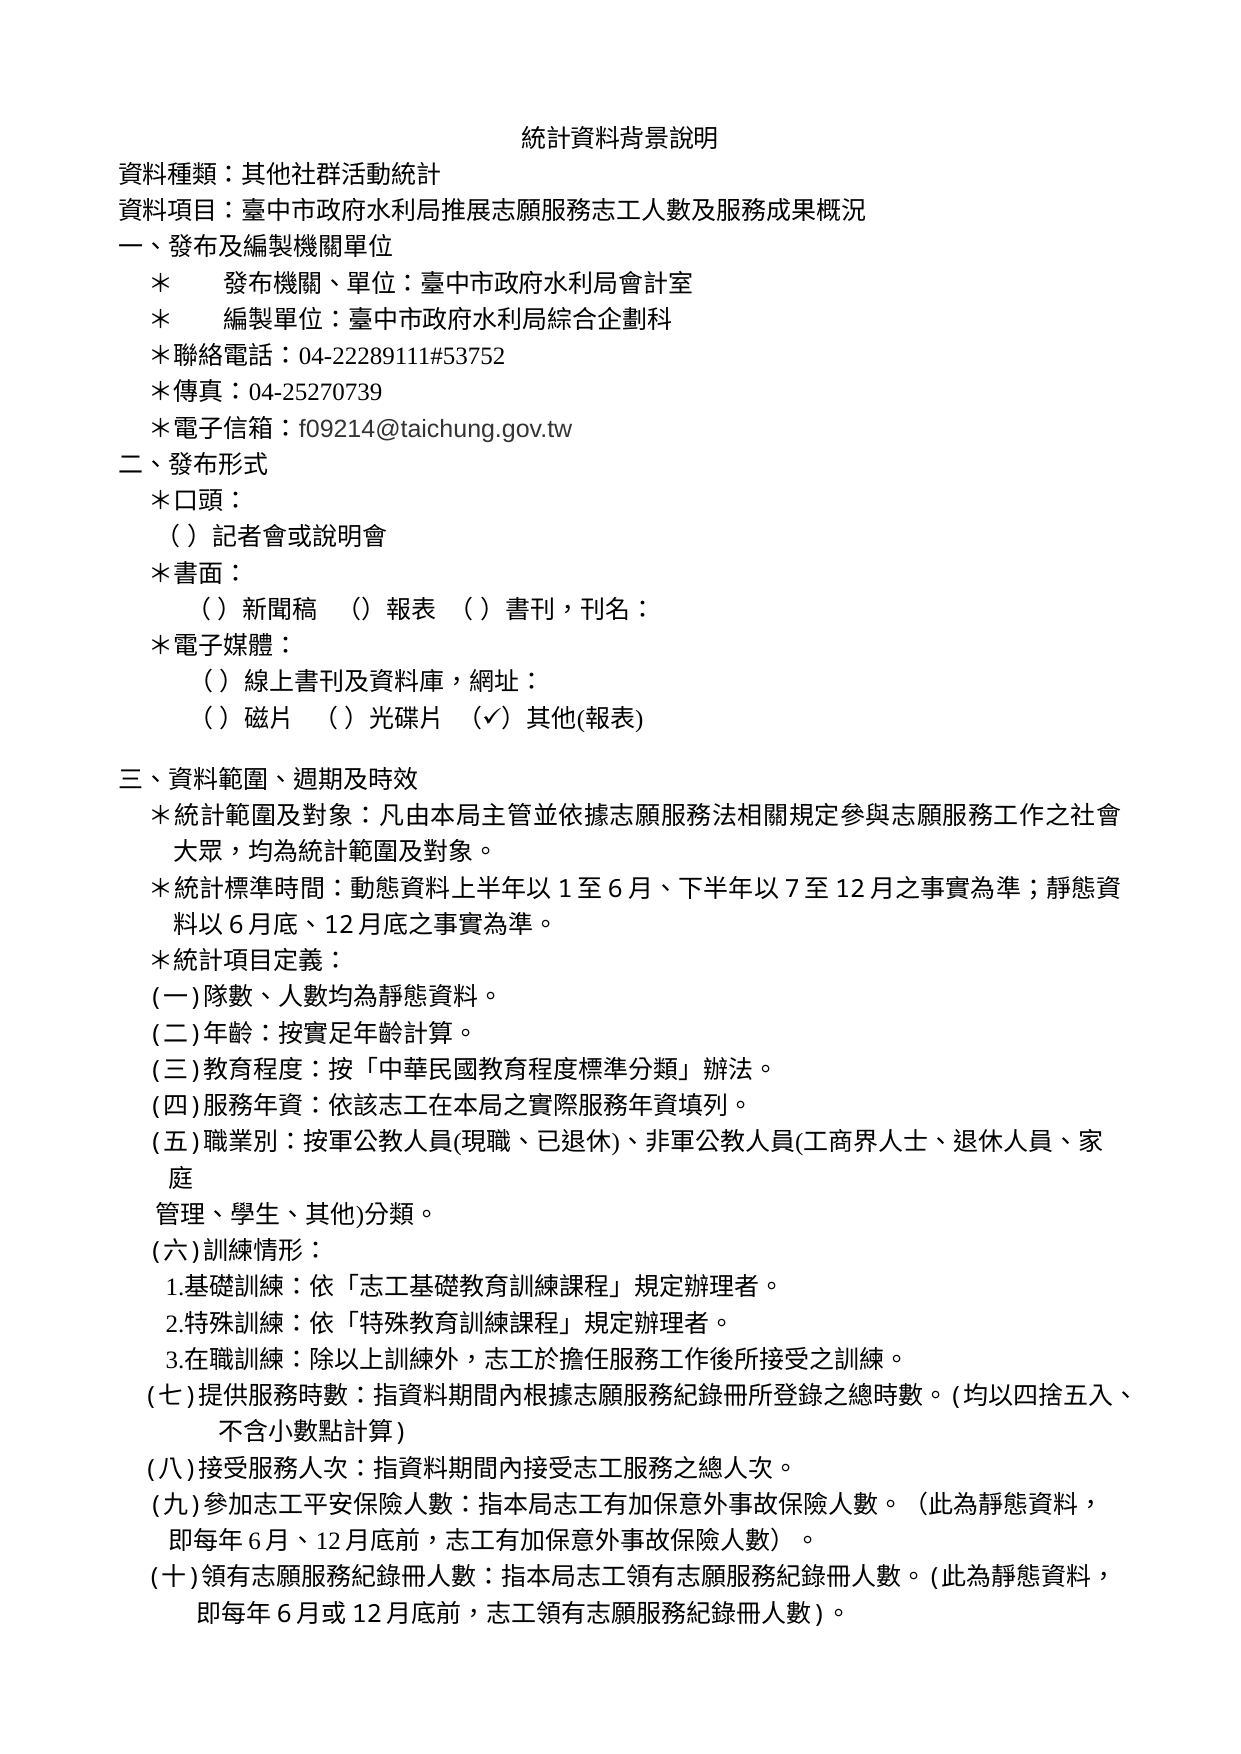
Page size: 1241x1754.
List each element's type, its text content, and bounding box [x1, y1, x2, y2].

text (一)隊數、人數均為靜態資料。 [118, 977, 1122, 1013]
text ＊傳真：04-25270739 [149, 372, 1122, 408]
text ＊聯絡電話：04-22289111#53752 [149, 336, 1122, 372]
text (四)服務年資：依該志工在本局之實際服務年資填列。 [118, 1086, 1122, 1122]
text 資料種類：其他社群活動統計 [118, 154, 1122, 191]
text （ ）記者會或說明會 [118, 517, 1122, 553]
text ＊統計範圍及對象：凡由本局主管並依據志願服務法相關規定參與志願服務工作之社會大眾，均為統計範圍及對象。 [149, 796, 1122, 868]
text （ ）磁片 （ ）光碟片 （）其他(報表) [188, 698, 1156, 734]
text 資料項目：臺中市政府水利局推展志願服務志工人數及服務成果概況 [118, 191, 1122, 227]
text ＊統計標準時間：動態資料上半年以1至6月、下半年以7至12月之事實為準；靜態資料以6月底、12月底之事實為準。 [149, 868, 1122, 941]
text (五)職業別：按軍公教人員(現職、已退休)、非軍公教人員(工商界人士、退休人員、家庭 [118, 1122, 1122, 1194]
text （ ）新聞稿 （）報表 （ ）書刊，刊名： [149, 589, 1122, 626]
text ＊電子信箱：f09214@taichung.gov.tw [149, 408, 1122, 444]
text ＊口頭： [149, 481, 1122, 517]
text 2.特殊訓練：依「特殊教育訓練課程」規定辦理者。 [147, 1303, 1122, 1339]
list 編製單位：臺中市政府水利局綜合企劃科 [149, 299, 1122, 336]
text (七)提供服務時數：指資料期間內根據志願服務紀錄冊所登錄之總時數。(均以四捨五入、不含小數點計算) [143, 1376, 1122, 1448]
text (八)接受服務人次：指資料期間內接受志工服務之總人次。 [143, 1448, 1122, 1484]
text (三)教育程度：按「中華民國教育程度標準分類」辦法。 [118, 1049, 1122, 1086]
text (二)年齡：按實足年齡計算。 [118, 1013, 1122, 1049]
text ＊統計項目定義： [149, 941, 1122, 977]
text ＊書面： [149, 553, 1122, 589]
text 二、發布形式 [118, 444, 1122, 481]
text (十)領有志願服務紀錄冊人數：指本局志工領有志願服務紀錄冊人數。(此為靜態資料，即每年6月或12月底前，志工領有志願服務紀錄冊人數)。 [147, 1557, 1122, 1629]
text 管理、學生、其他)分類。 [118, 1194, 1122, 1231]
list 發布機關、單位：臺中市政府水利局會計室 [149, 263, 1122, 299]
text 一、發布及編製機關單位 [118, 227, 1122, 263]
text (九)參加志工平安保險人數：指本局志工有加保意外事故保險人數。（此為靜態資料，即每年6月、12月底前，志工有加保意外事故保險人數）。 [118, 1484, 1122, 1557]
text 統計資料背景說明 [118, 118, 1122, 154]
text (六)訓練情形： [118, 1231, 1122, 1267]
text （ ）線上書刊及資料庫，網址： [188, 662, 1156, 698]
text 三、資料範圍、週期及時效 [118, 759, 1122, 796]
text 3.在職訓練：除以上訓練外，志工於擔任服務工作後所接受之訓練。 [147, 1339, 1122, 1376]
text 1.基礎訓練：依「志工基礎教育訓練課程」規定辦理者。 [147, 1267, 1122, 1303]
text ＊電子媒體： [149, 626, 1122, 662]
